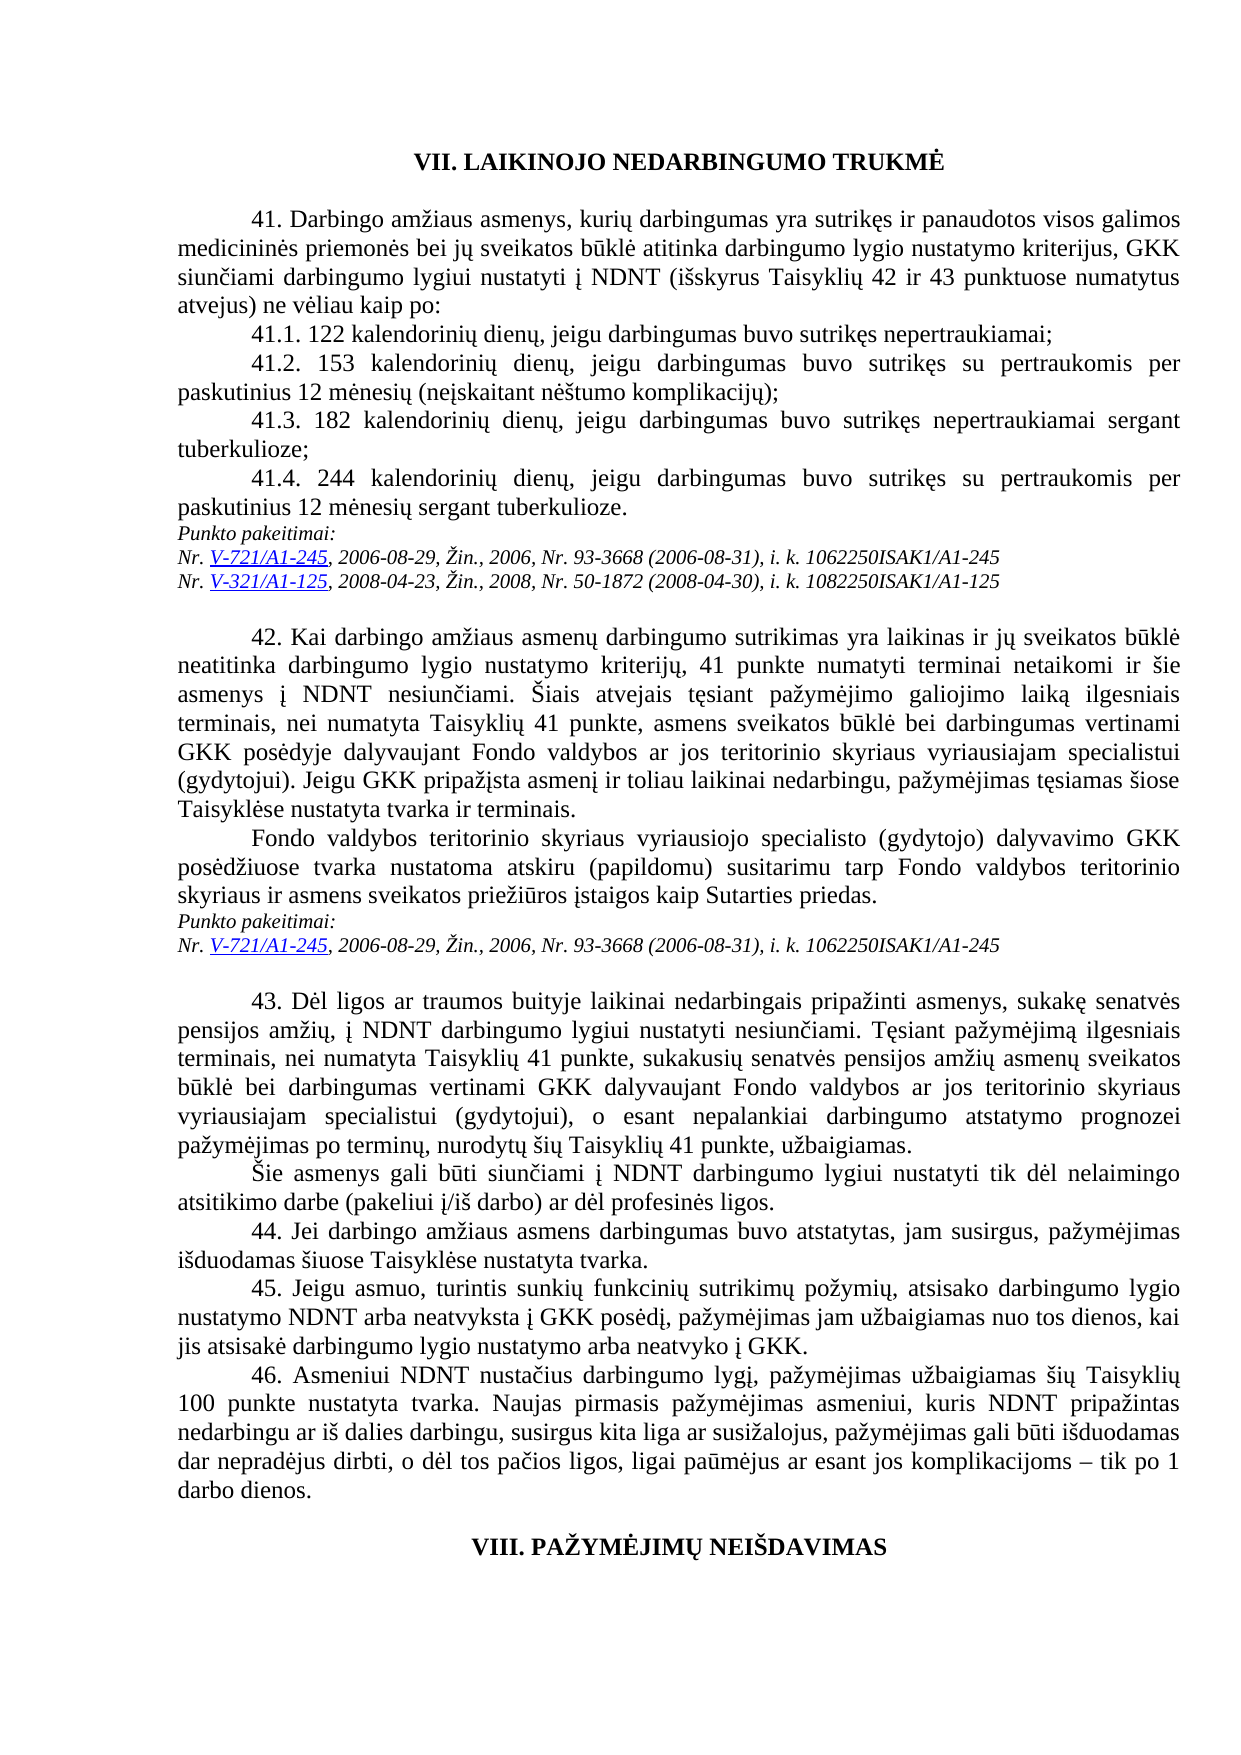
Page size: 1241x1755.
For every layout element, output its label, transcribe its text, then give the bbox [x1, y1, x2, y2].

text Punkto pakeitimai: [177, 909, 1181, 933]
text VIII. PAŽYMĖJIMŲ NEIŠDAVIMAS [177, 1532, 1181, 1561]
text 45. Jeigu asmuo, turintis sunkių funkcinių sutrikimų požymių, atsisako darbingumo lygio nustatymo NDNT arba neatvyksta į GKK posėdį, pažymėjimas jam užbaigiamas nuo tos dienos, kai jis atsisakė darbingumo lygio nustatymo arba neatvyko į GKK. [177, 1273, 1181, 1360]
text 41.3. 182 kalendorinių dienų, jeigu darbingumas buvo sutrikęs nepertraukiamai sergant tuberkulioze; [177, 406, 1181, 463]
text Nr. V-721/A1-245, 2006-08-29, Žin., 2006, Nr. 93-3668 (2006-08-31), i. k. 1062250ISAK1/A1-245 [177, 545, 1181, 569]
text 41.2. 153 kalendorinių dienų, jeigu darbingumas buvo sutrikęs su pertraukomis per paskutinius 12 mėnesių (neįskaitant nėštumo komplikacijų); [177, 348, 1181, 406]
text Punkto pakeitimai: [177, 521, 1181, 545]
text Nr. V-321/A1-125, 2008-04-23, Žin., 2008, Nr. 50-1872 (2008-04-30), i. k. 1082250ISAK1/A1-125 [177, 569, 1181, 593]
text Šie asmenys gali būti siunčiami į NDNT darbingumo lygiui nustatyti tik dėl nelaimingo atsitikimo darbe (pakeliui į/iš darbo) ar dėl profesinės ligos. [177, 1158, 1181, 1216]
text VII. LAIKINOJO NEDARBINGUMO TRUKMĖ [177, 147, 1181, 176]
text Nr. V-721/A1-245, 2006-08-29, Žin., 2006, Nr. 93-3668 (2006-08-31), i. k. 1062250ISAK1/A1-245 [177, 933, 1181, 957]
text 41.1. 122 kalendorinių dienų, jeigu darbingumas buvo sutrikęs nepertraukiamai; [177, 319, 1181, 348]
text 43. Dėl ligos ar traumos buityje laikinai nedarbingais pripažinti asmenys, sukakę senatvės pensijos amžių, į NDNT darbingumo lygiui nustatyti nesiunčiami. Tęsiant pažymėjimą ilgesniais terminais, nei numatyta Taisyklių 41 punkte, sukakusių senatvės pensijos amžių asmenų sveikatos būklė bei darbingumas vertinami GKK dalyvaujant Fondo valdybos ar jos teritorinio skyriaus vyriausiajam specialistui (gydytojui), o esant nepalankiai darbingumo atstatymo prognozei pažymėjimas po terminų, nurodytų šių Taisyklių 41 punkte, užbaigiamas. [177, 986, 1181, 1158]
text 44. Jei darbingo amžiaus asmens darbingumas buvo atstatytas, jam susirgus, pažymėjimas išduodamas šiuose Taisyklėse nustatyta tvarka. [177, 1216, 1181, 1273]
text 41.4. 244 kalendorinių dienų, jeigu darbingumas buvo sutrikęs su pertraukomis per paskutinius 12 mėnesių sergant tuberkulioze. [177, 463, 1181, 521]
text Fondo valdybos teritorinio skyriaus vyriausiojo specialisto (gydytojo) dalyvavimo GKK posėdžiuose tvarka nustatoma atskiru (papildomu) susitarimu tarp Fondo valdybos teritorinio skyriaus ir asmens sveikatos priežiūros įstaigos kaip Sutarties priedas. [177, 823, 1181, 909]
text 41. Darbingo amžiaus asmenys, kurių darbingumas yra sutrikęs ir panaudotos visos galimos medicininės priemonės bei jų sveikatos būklė atitinka darbingumo lygio nustatymo kriterijus, GKK siunčiami darbingumo lygiui nustatyti į NDNT (išskyrus Taisyklių 42 ir 43 punktuose numatytus atvejus) ne vėliau kaip po: [177, 204, 1181, 319]
text 42. Kai darbingo amžiaus asmenų darbingumo sutrikimas yra laikinas ir jų sveikatos būklė neatitinka darbingumo lygio nustatymo kriterijų, 41 punkte numatyti terminai netaikomi ir šie asmenys į NDNT nesiunčiami. Šiais atvejais tęsiant pažymėjimo galiojimo laiką ilgesniais terminais, nei numatyta Taisyklių 41 punkte, asmens sveikatos būklė bei darbingumas vertinami GKK posėdyje dalyvaujant Fondo valdybos ar jos teritorinio skyriaus vyriausiajam specialistui (gydytojui). Jeigu GKK pripažįsta asmenį ir toliau laikinai nedarbingu, pažymėjimas tęsiamas šiose Taisyklėse nustatyta tvarka ir terminais. [177, 622, 1181, 823]
text 46. Asmeniui NDNT nustačius darbingumo lygį, pažymėjimas užbaigiamas šių Taisyklių 100 punkte nustatyta tvarka. Naujas pirmasis pažymėjimas asmeniui, kuris NDNT pripažintas nedarbingu ar iš dalies darbingu, susirgus kita liga ar susižalojus, pažymėjimas gali būti išduodamas dar nepradėjus dirbti, o dėl tos pačios ligos, ligai paūmėjus ar esant jos komplikacijoms – tik po 1 darbo dienos. [177, 1360, 1181, 1503]
